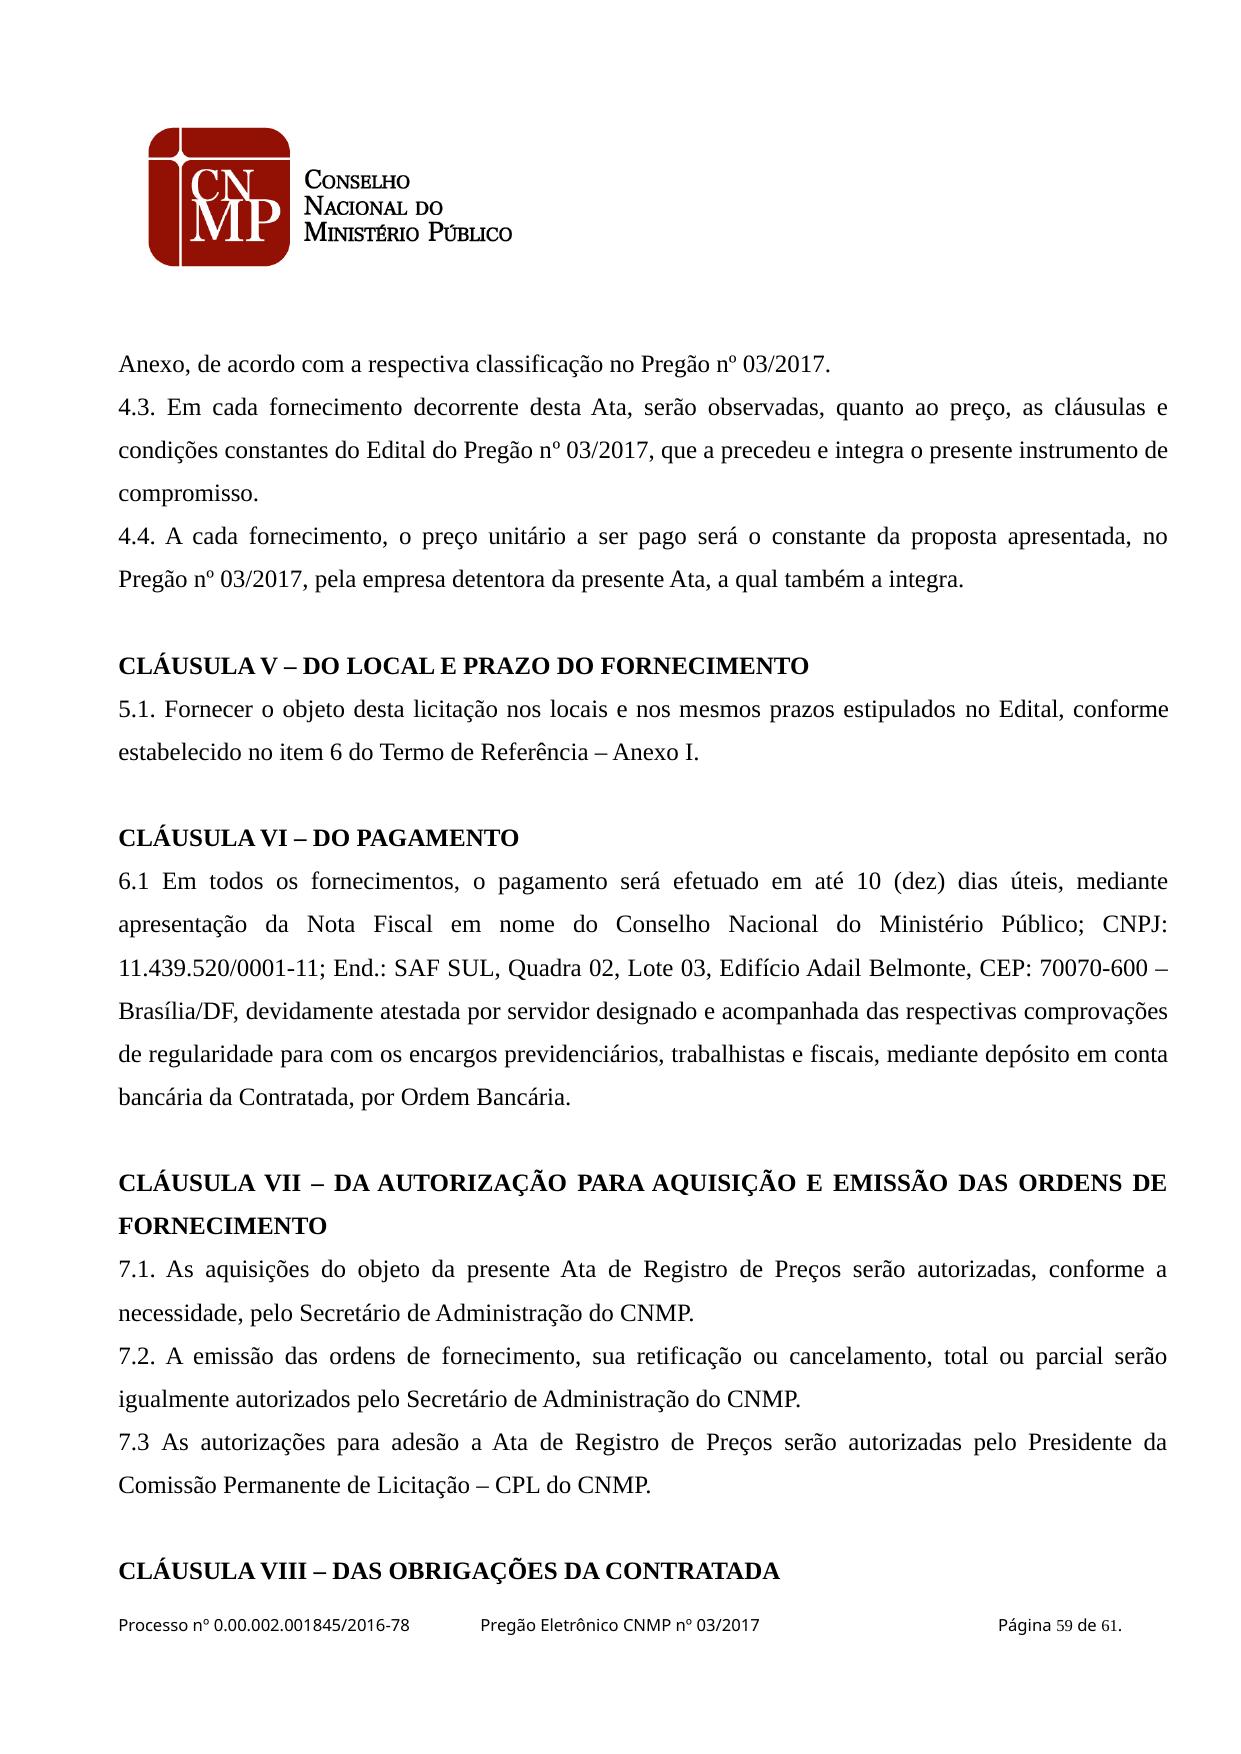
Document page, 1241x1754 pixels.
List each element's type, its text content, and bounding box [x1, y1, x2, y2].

text CLÁUSULA V – DO LOCAL E PRAZO DO FORNECIMENTO [118, 651, 1169, 679]
text 5.1. Fornecer o objeto desta licitação nos locais e nos mesmos prazos estipulados no Edital, conforme estabelecido no item 6 do Termo de Referência – Anexo I. [118, 694, 1169, 766]
text 4.4. A cada fornecimento, o preço unitário a ser pago será o constante da proposta apresentada, no Pregão nº 03/2017, pela empresa detentora da presente Ata, a qual também a integra. [118, 521, 1169, 593]
text 7.3 As autorizações para adesão a Ata de Registro de Preços serão autorizadas pelo Presidente da Comissão Permanente de Licitação – CPL do CNMP. [118, 1427, 1169, 1499]
text 7.2. A emissão das ordens de fornecimento, sua retificação ou cancelamento, total ou parcial serão igualmente autorizados pelo Secretário de Administração do CNMP. [118, 1341, 1169, 1413]
text CLÁUSULA VII – DA AUTORIZAÇÃO PARA AQUISIÇÃO E EMISSÃO DAS ORDENS DE FORNECIMENTO [118, 1168, 1169, 1240]
text 7.1. As aquisições do objeto da presente Ata de Registro de Preços serão autorizadas, conforme a necessidade, pelo Secretário de Administração do CNMP. [118, 1254, 1169, 1326]
text CLÁUSULA VIII – DAS OBRIGAÇÕES DA CONTRATADA [118, 1556, 1169, 1585]
picture [124, 105, 528, 288]
text CLÁUSULA VI – DO PAGAMENTO [118, 823, 1169, 852]
text 4.3. Em cada fornecimento decorrente desta Ata, serão observadas, quanto ao preço, as cláusulas e condições constantes do Edital do Pregão nº 03/2017, que a precedeu e integra o presente instrumento de compromisso. [118, 392, 1169, 507]
text Anexo, de acordo com a respectiva classificação no Pregão nº 03/2017. [118, 349, 1169, 378]
text 6.1 Em todos os fornecimentos, o pagamento será efetuado em até 10 (dez) dias úteis, mediante apresentação da Nota Fiscal em nome do Conselho Nacional do Ministério Público; CNPJ: 11.439.520/0001-11; End.: SAF SUL, Quadra 02, Lote 03, Edifício Adail Belmonte, CEP: 70070-600 – Brasília/DF, devidamente atestada por servidor designado e acompanhada das respectivas comprovações de regularidade para com os encargos previdenciários, trabalhistas e fiscais, mediante depósito em conta bancária da Contratada, por Ordem Bancária. [118, 866, 1169, 1111]
